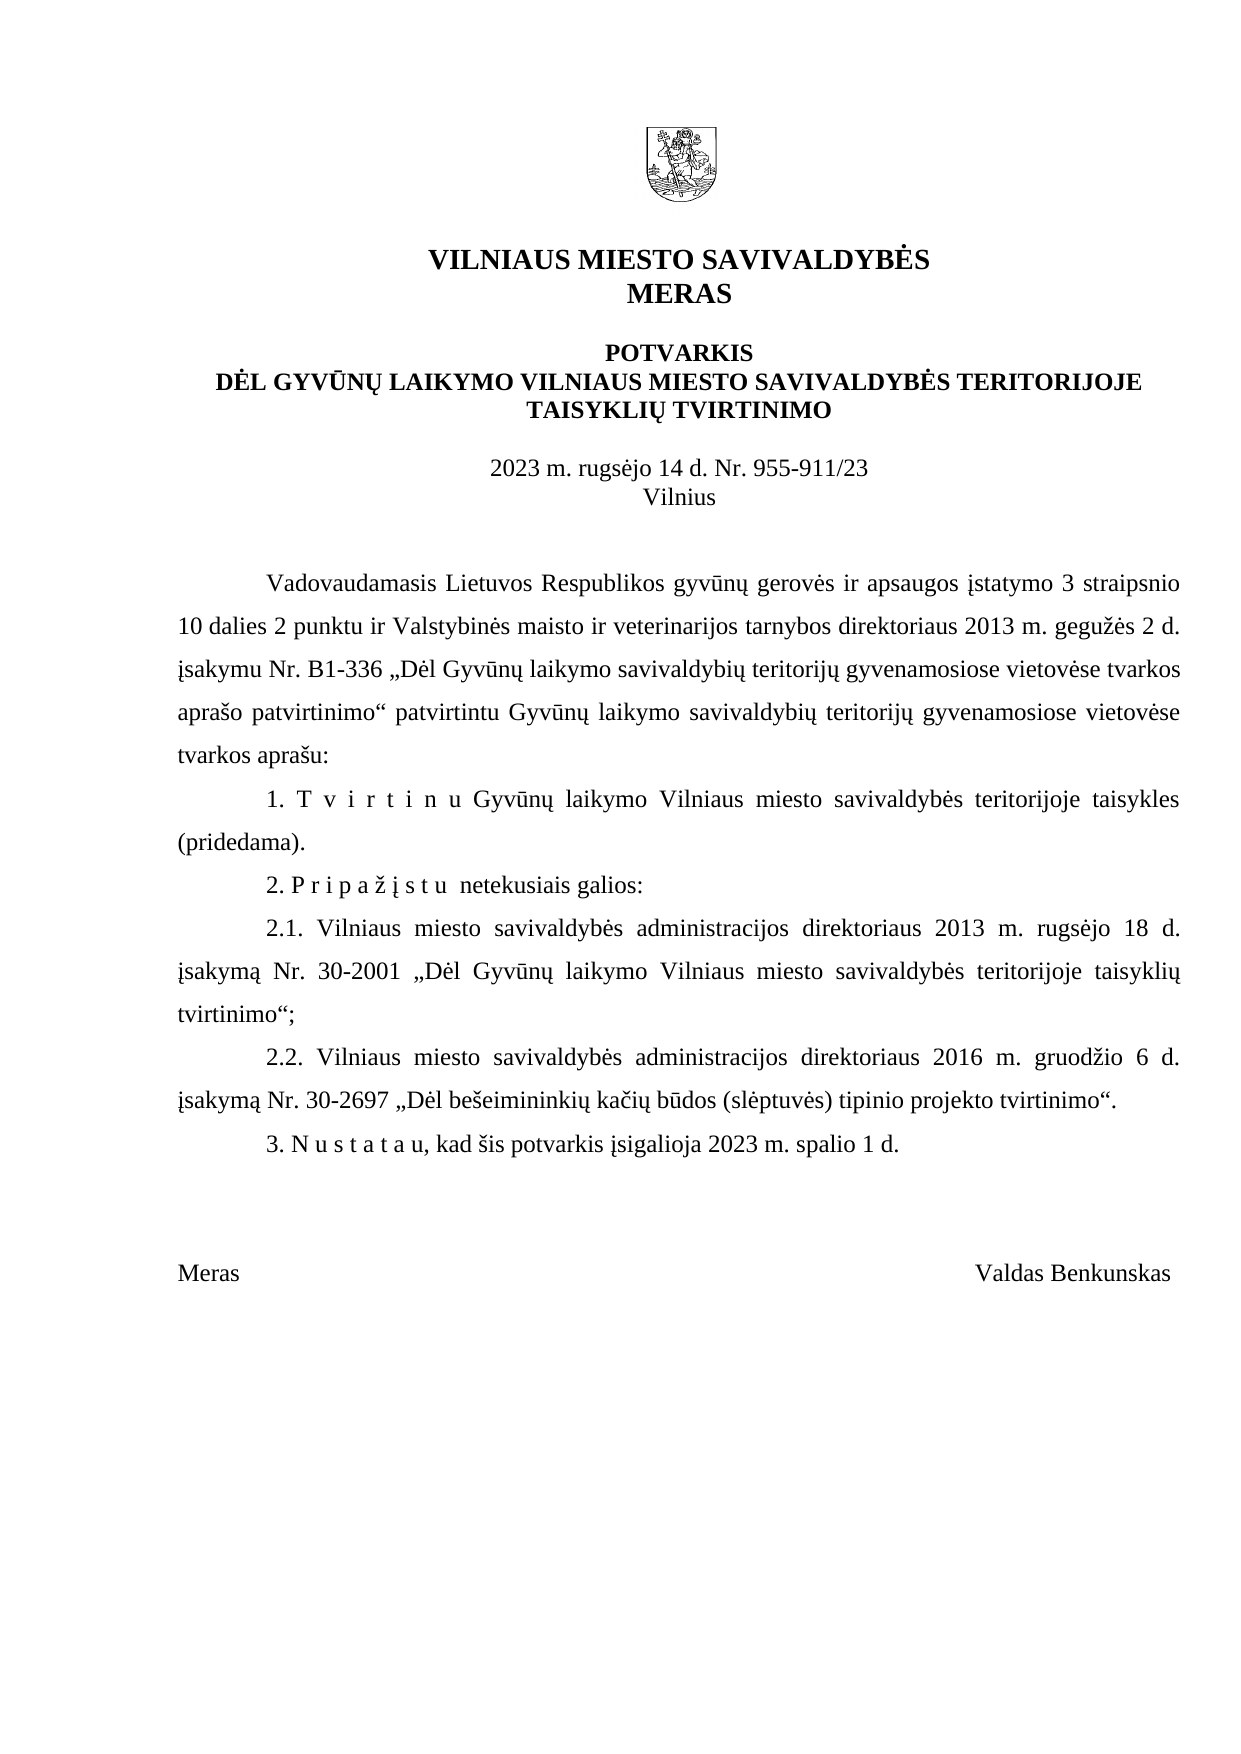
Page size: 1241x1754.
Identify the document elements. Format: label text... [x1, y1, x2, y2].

text DĖL GYVŪNŲ LAIKYMO VILNIAUS MIESTO SAVIVALDYBĖS TERITORIJOJE TAISYKLIŲ TVIRTINIMO [177, 367, 1181, 424]
text 2023 m. rugsėjo 14 d. Nr. 955-911/23 [177, 453, 1181, 482]
text 1. T v i r t i n u Gyvūnų laikymo Vilniaus miesto savivaldybės teritorijoje taisykles (pridedama). [177, 784, 1181, 856]
text VILNIAUS MIESTO SAVIVALDYBĖS [177, 242, 1181, 276]
text Vadovaudamasis Lietuvos Respublikos gyvūnų gerovės ir apsaugos įstatymo 3 straipsnio 10 dalies 2 punktu ir Valstybinės maisto ir veterinarijos tarnybos direktoriaus 2013 m. gegužės 2 d. įsakymu Nr. B1-336 „Dėl Gyvūnų laikymo savivaldybių teritorijų gyvenamosiose vietovėse tvarkos aprašo patvirtinimo“ patvirtintu Gyvūnų laikymo savivaldybių teritorijų gyvenamosiose vietovėse tvarkos aprašu: [177, 568, 1181, 769]
text 3. N u s t a t a u, kad šis potvarkis įsigalioja 2023 m. spalio 1 d. [177, 1129, 1181, 1157]
text Meras Valdas Benkunskas [177, 1258, 1181, 1287]
text 2. Pripažįstu netekusiais galios: [177, 870, 1181, 899]
text MERAS [177, 276, 1181, 309]
text 2.2. Vilniaus miesto savivaldybės administracijos direktoriaus 2016 m. gruodžio 6 d. įsakymą Nr. 30-2697 „Dėl bešeimininkių kačių būdos (slėptuvės) tipinio projekto tvirtinimo“. [177, 1042, 1181, 1114]
text Vilnius [177, 482, 1181, 511]
text POTVARKIS [177, 338, 1181, 367]
text 2.1. Vilniaus miesto savivaldybės administracijos direktoriaus 2013 m. rugsėjo 18 d. įsakymą Nr. 30-2001 „Dėl Gyvūnų laikymo Vilniaus miesto savivaldybės teritorijoje taisyklių tvirtinimo“; [177, 913, 1181, 1028]
